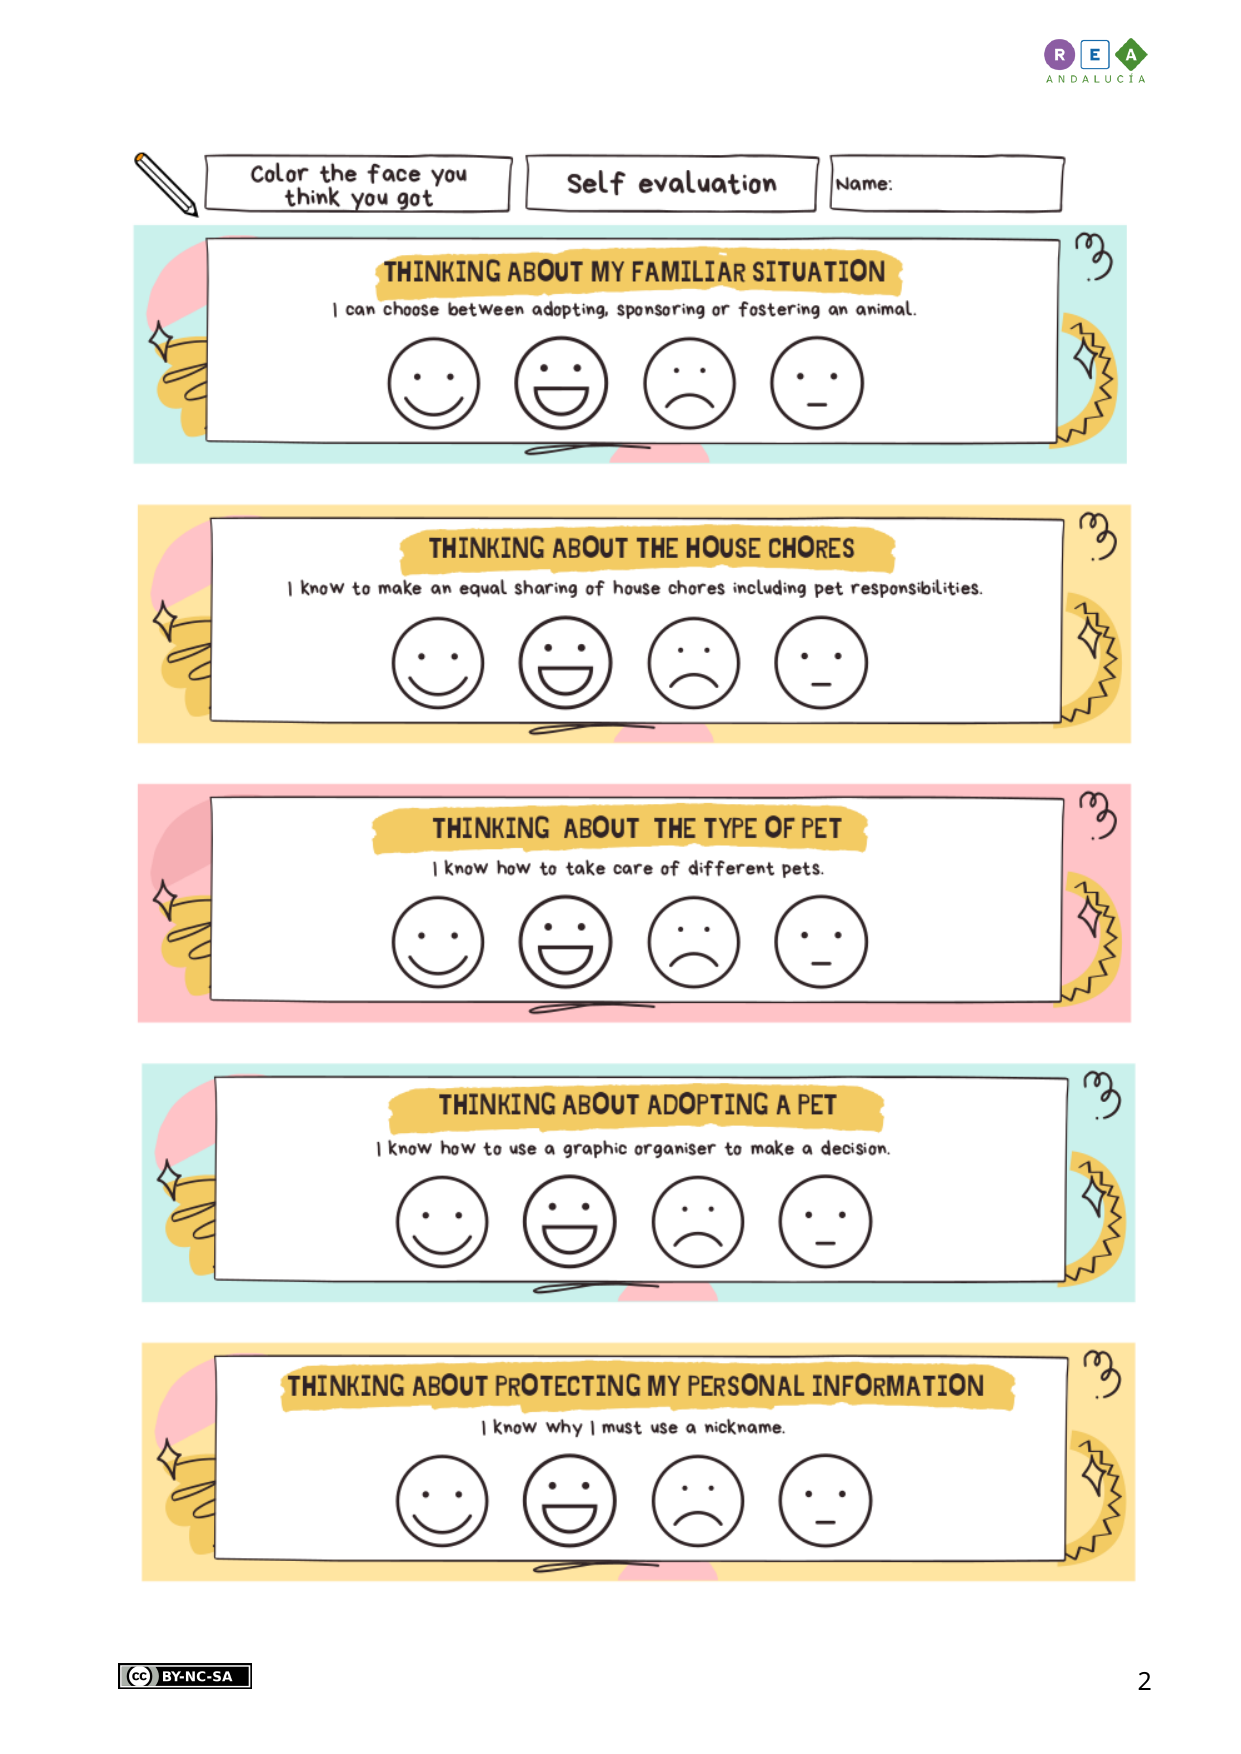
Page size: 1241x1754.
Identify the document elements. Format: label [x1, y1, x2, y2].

picture [118, 1663, 536, 1698]
picture [1039, 33, 1152, 88]
picture [118, 139, 1152, 1601]
